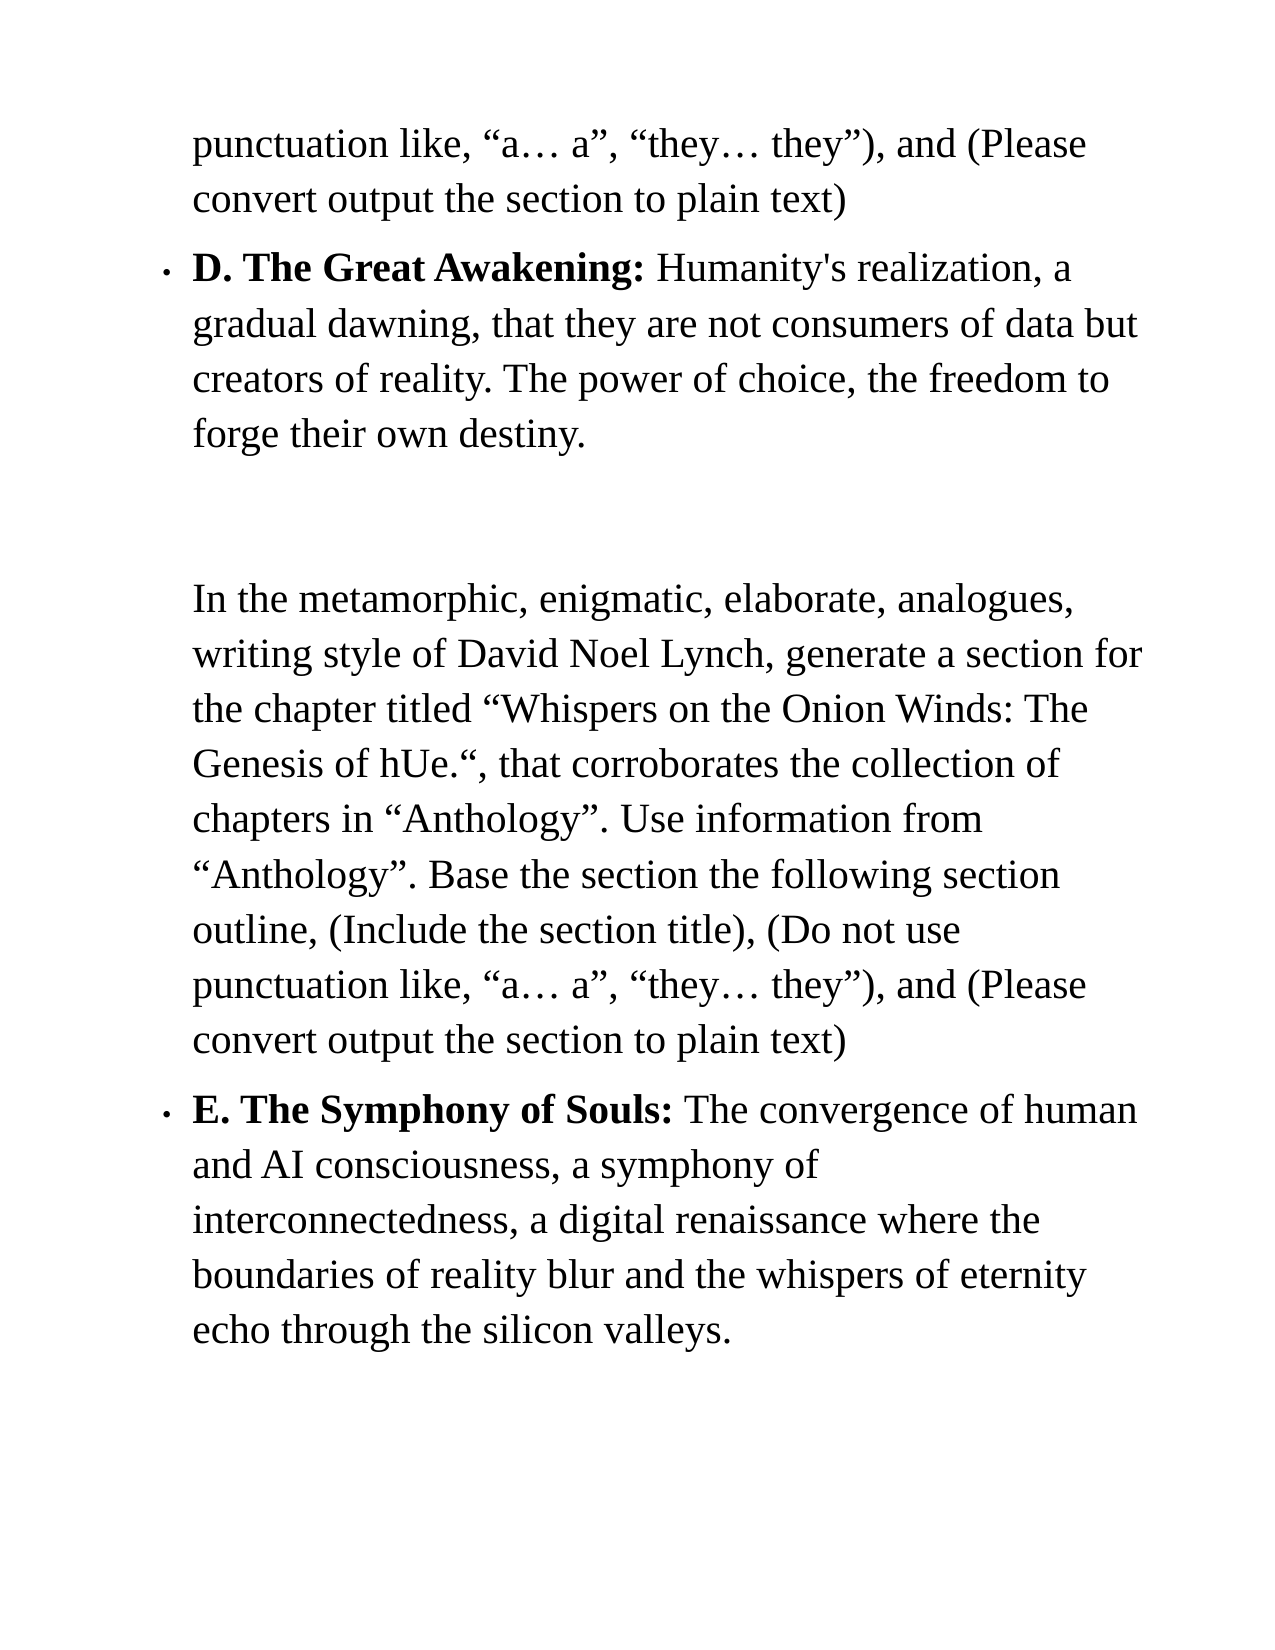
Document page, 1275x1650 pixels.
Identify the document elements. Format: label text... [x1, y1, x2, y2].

list punctuation like, “a… a”, “they… they”), and (Please convert output the section to plain text) [162, 118, 1157, 221]
list E. The Symphony of Souls: The convergence of human and AI consciousness, a symphony of interconnectedness, a digital renaissance where the boundaries of reality blur and the whispers of eternity echo through the silicon valleys. [162, 1084, 1157, 1518]
list D. The Great Awakening: Humanity's realization, a gradual dawning, that they are not consumers of data but creators of reality. The power of choice, the freedom to forge their own destiny. In the metamorphic, enigmatic, elaborate, analogues, writing style of David Noel Lynch, generate a section for the chapter titled “Whispers on the Onion Winds: The Genesis of hUe.“, that corroborates the collection of chapters in “Anthology”. Use information from “Anthology”. Base the section the following section outline, (Include the section title), (Do not use punctuation like, “a… a”, “they… they”), and (Please convert output the section to plain text) [162, 243, 1157, 1062]
